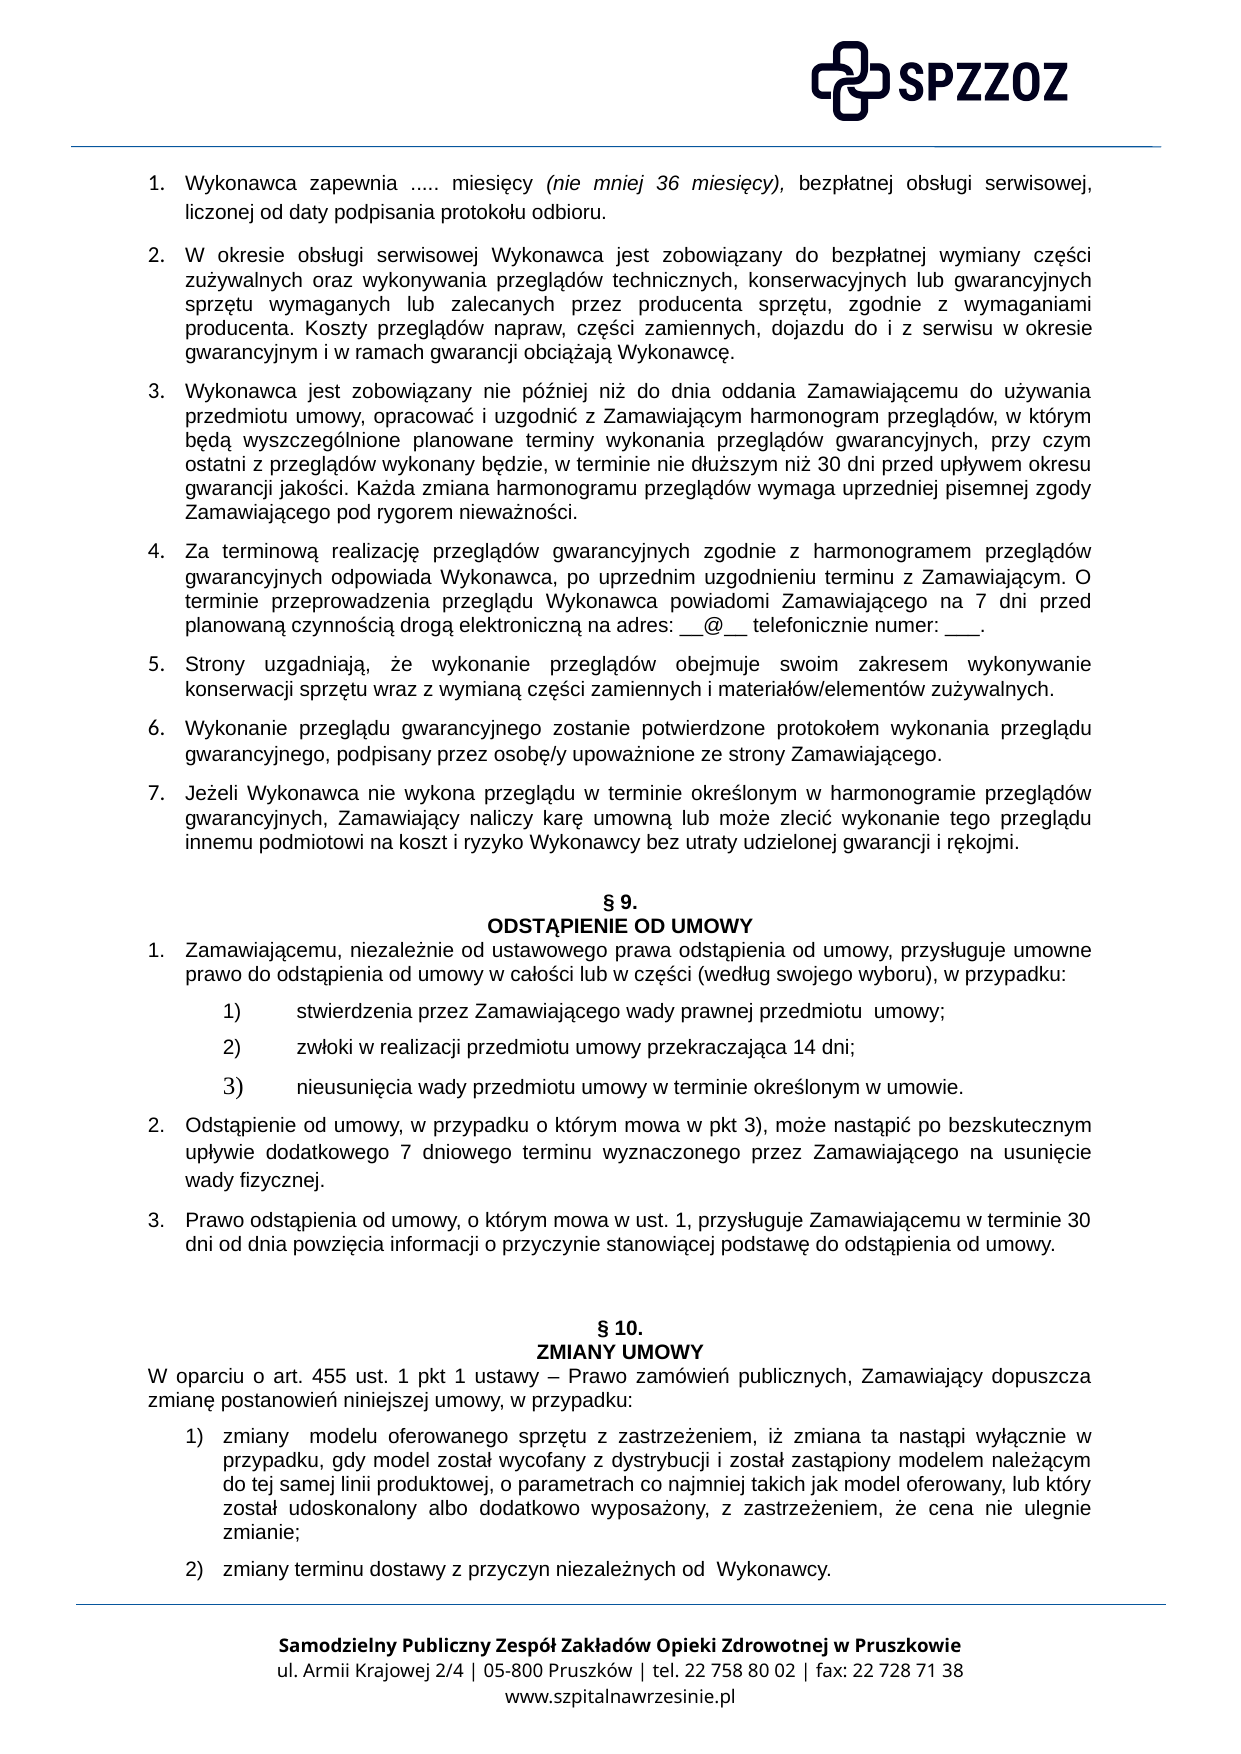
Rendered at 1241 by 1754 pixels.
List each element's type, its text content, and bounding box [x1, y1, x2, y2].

list Zamawiającemu, niezależnie od ustawowego prawa odstąpienia od umowy, przysługuje umowne prawo do odstąpienia od umowy w całości lub w części (według swojego wyboru), w przypadku: [148, 938, 1093, 986]
list Strony uzgadniają, że wykonanie przeglądów obejmuje swoim zakresem wykonywanie konserwacji sprzętu wraz z wymianą części zamiennych i materiałów/elementów zużywalnych. [148, 649, 1093, 701]
list zmiany modelu oferowanego sprzętu z zastrzeżeniem, iż zmiana ta nastąpi wyłącznie w przypadku, gdy model został wycofany z dystrybucji i został zastąpiony modelem należącym do tej samej linii produktowej, o parametrach co najmniej takich jak model oferowany, lub który został udoskonalony albo dodatkowo wyposażony, z zastrzeżeniem, że cena nie ulegnie zmianie; [185, 1424, 1093, 1544]
text ODSTĄPIENIE OD UMOWY [148, 914, 1093, 938]
list zmiany terminu dostawy z przyczyn niezależnych od Wykonawcy. [185, 1557, 1093, 1581]
list Jeżeli Wykonawca nie wykona przeglądu w terminie określonym w harmonogramie przeglądów gwarancyjnych, Zamawiający naliczy karę umowną lub może zlecić wykonanie tego przeglądu innemu podmiotowi na koszt i ryzyko Wykonawcy bez utraty udzielonej gwarancji i rękojmi. [148, 778, 1093, 854]
list nieusunięcia wady przedmiotu umowy w terminie określonym w umowie. [223, 1071, 1093, 1100]
text § 10. [148, 1316, 1093, 1340]
list Prawo odstąpienia od umowy, o którym mowa w ust. 1, przysługuje Zamawiającemu w terminie 30 dni od dnia powzięcia informacji o przyczynie stanowiącej podstawę do odstąpienia od umowy. [148, 1208, 1093, 1256]
text § 9. [148, 890, 1093, 914]
list Za terminową realizację przeglądów gwarancyjnych zgodnie z harmonogramem przeglądów gwarancyjnych odpowiada Wykonawca, po uprzednim uzgodnieniu terminu z Zamawiającym. O terminie przeprowadzenia przeglądu Wykonawca powiadomi Zamawiającego na 7 dni przed planowaną czynnością drogą elektroniczną na adres: __@__ telefonicznie numer: ___. [148, 536, 1093, 636]
text W oparciu o art. 455 ust. 1 pkt 1 ustawy – Prawo zamówień publicznych, Zamawiający dopuszcza zmianę postanowień niniejszej umowy, w przypadku: [148, 1364, 1093, 1412]
list zwłoki w realizacji przedmiotu umowy przekraczająca 14 dni; [223, 1035, 1093, 1059]
list stwierdzenia przez Zamawiającego wady prawnej przedmiotu umowy; [223, 998, 1093, 1022]
list Wykonawca zapewnia ..... miesięcy (nie mniej 36 miesięcy), bezpłatnej obsługi serwisowej, liczonej od daty podpisania protokołu odbioru. [148, 168, 1093, 224]
list Odstąpienie od umowy, w przypadku o którym mowa w pkt 3), może nastąpić po bezskutecznym upływie dodatkowego 7 dniowego terminu wyznaczonego przez Zamawiającego na usunięcie wady fizycznej. [148, 1113, 1093, 1192]
list W okresie obsługi serwisowej Wykonawca jest zobowiązany do bezpłatnej wymiany części zużywalnych oraz wykonywania przeglądów technicznych, konserwacyjnych lub gwarancyjnych sprzętu wymaganych lub zalecanych przez producenta sprzętu, zgodnie z wymaganiami producenta. Koszty przeglądów napraw, części zamiennych, dojazdu do i z serwisu w okresie gwarancyjnym i w ramach gwarancji obciążają Wykonawcę. [148, 240, 1093, 364]
list Wykonawca jest zobowiązany nie później niż do dnia oddania Zamawiającemu do używania przedmiotu umowy, opracować i uzgodnić z Zamawiającym harmonogram przeglądów, w którym będą wyszczególnione planowane terminy wykonania przeglądów gwarancyjnych, przy czym ostatni z przeglądów wykonany będzie, w terminie nie dłuższym niż 30 dni przed upływem okresu gwarancji jakości. Każda zmiana harmonogramu przeglądów wymaga uprzedniej pisemnej zgody Zamawiającego pod rygorem nieważności. [148, 376, 1093, 524]
list Wykonanie przeglądu gwarancyjnego zostanie potwierdzone protokołem wykonania przeglądu gwarancyjnego, podpisany przez osobę/y upoważnione ze strony Zamawiającego. [148, 713, 1093, 765]
text ZMIANY UMOWY [148, 1340, 1093, 1364]
